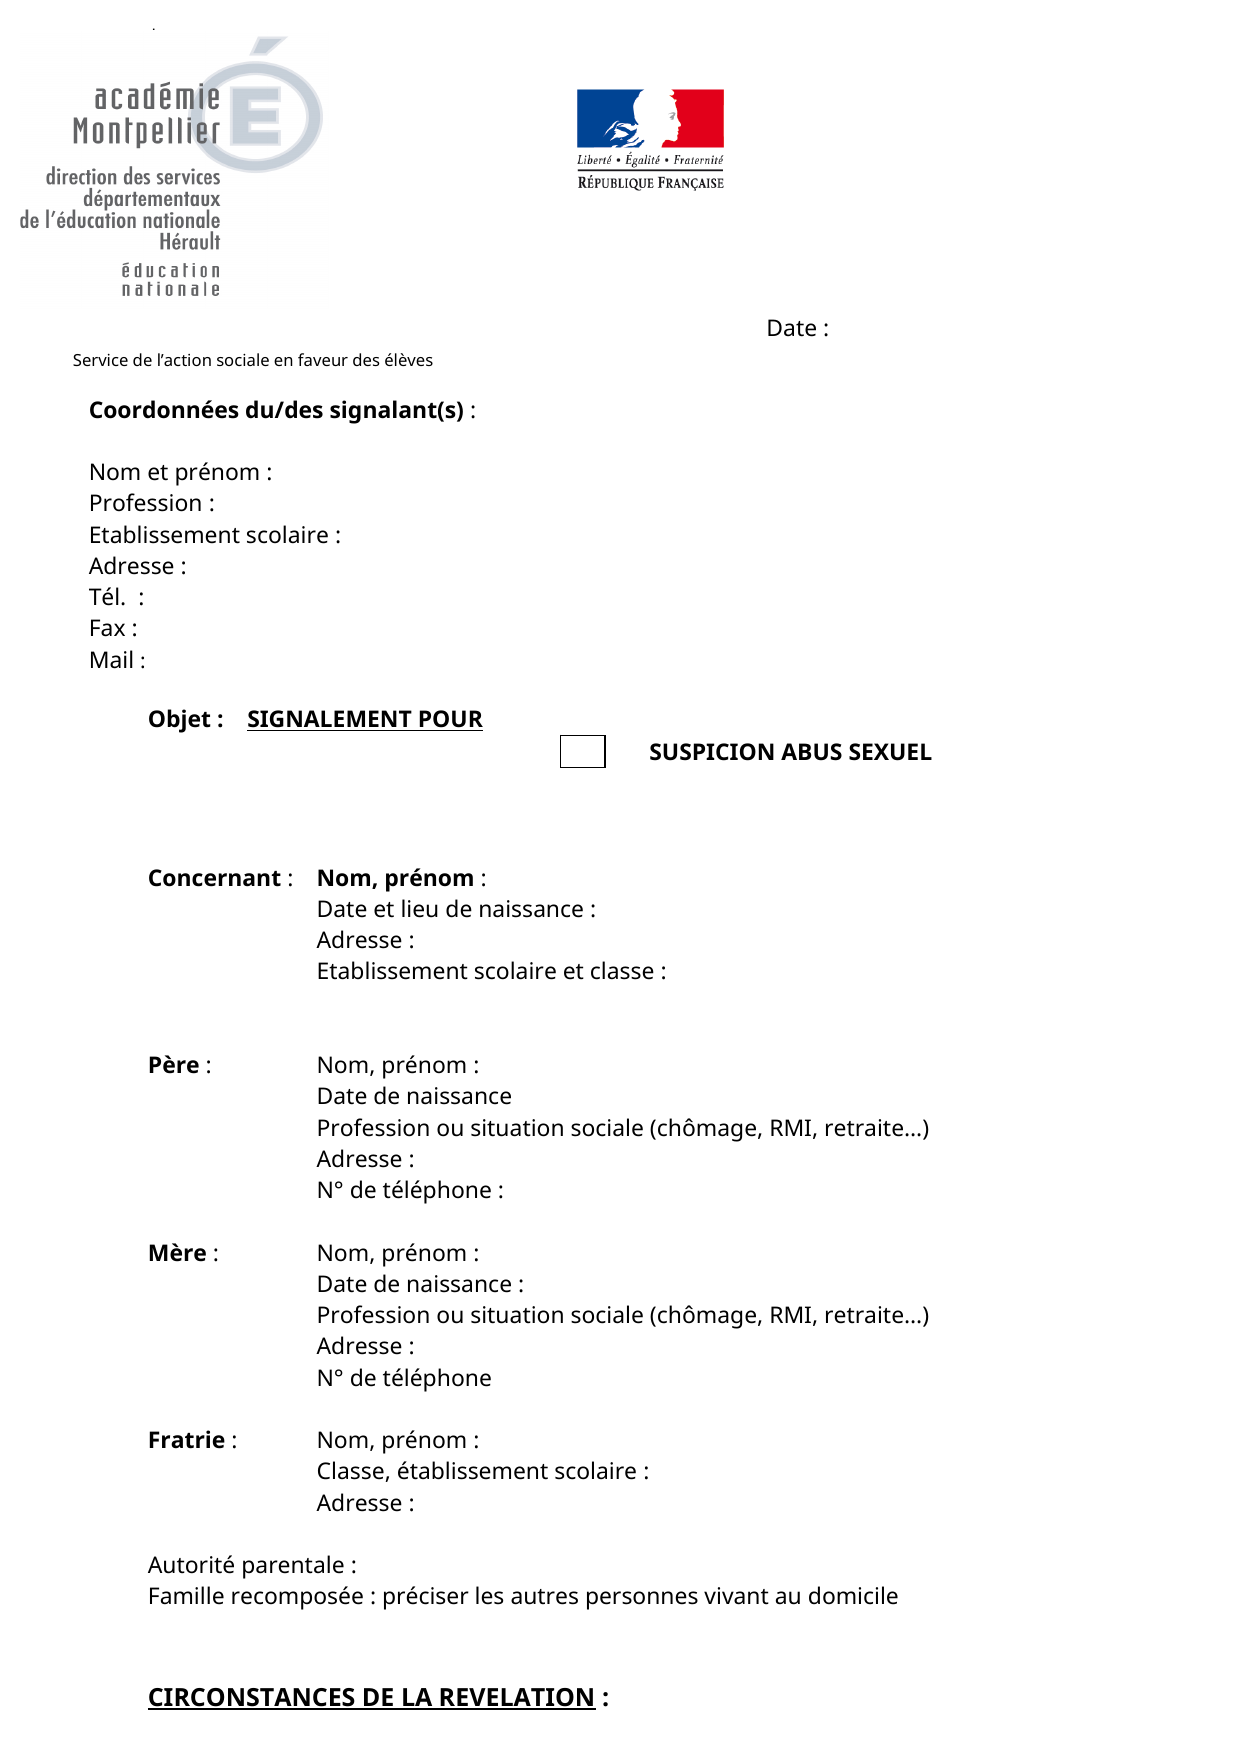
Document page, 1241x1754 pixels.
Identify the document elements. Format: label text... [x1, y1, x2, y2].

text Classe, établissement scolaire : [148, 1455, 1181, 1487]
text Père : Nom, prénom : [148, 1049, 1181, 1080]
text Adresse : [148, 924, 1181, 955]
text Date : [610, 312, 1043, 344]
text CIRCONSTANCES DE LA REVELATION : [148, 1680, 1181, 1714]
text Famille recomposée : préciser les autres personnes vivant au domicile [148, 1580, 1181, 1612]
text N° de téléphone [148, 1362, 1181, 1393]
picture [20, 31, 329, 309]
text Etablissement scolaire et classe : [148, 955, 1181, 987]
text Date de naissance [148, 1080, 1181, 1112]
text Etablissement scolaire : [88, 518, 1181, 550]
text Date de naissance : [148, 1268, 1181, 1299]
text + [19, 19, 1181, 310]
table_header SUSPICION ABUS SEXUEL [638, 735, 1048, 767]
text Concernant : Nom, prénom : [148, 862, 1181, 893]
text Adresse : [88, 550, 1181, 581]
text Coordonnées du/des signalant(s) : [88, 393, 1181, 425]
text Profession ou situation sociale (chômage, RMI, retraite…) [148, 1112, 1181, 1143]
text Objet : SIGNALEMENT POUR [148, 703, 1181, 734]
text Mère : Nom, prénom : [148, 1237, 1181, 1268]
text Date et lieu de naissance : [148, 893, 1181, 924]
text Adresse : [148, 1330, 1181, 1362]
text Service de l’action sociale en faveur des élèves [73, 348, 1181, 371]
table_header [606, 735, 638, 767]
text Profession ou situation sociale (chômage, RMI, retraite…) [148, 1299, 1181, 1330]
text Tél. : [88, 581, 1181, 612]
text Profession : [88, 487, 1181, 518]
text Fratrie : Nom, prénom : [148, 1424, 1181, 1455]
text Adresse : [148, 1487, 1181, 1518]
text Nom et prénom : [88, 456, 1181, 487]
table_header [561, 736, 604, 767]
text Adresse : [148, 1143, 1181, 1174]
text N° de téléphone : [148, 1174, 1181, 1205]
text Fax : [88, 612, 1181, 643]
text Mail : [88, 643, 1181, 675]
text Autorité parentale : [148, 1549, 1181, 1580]
